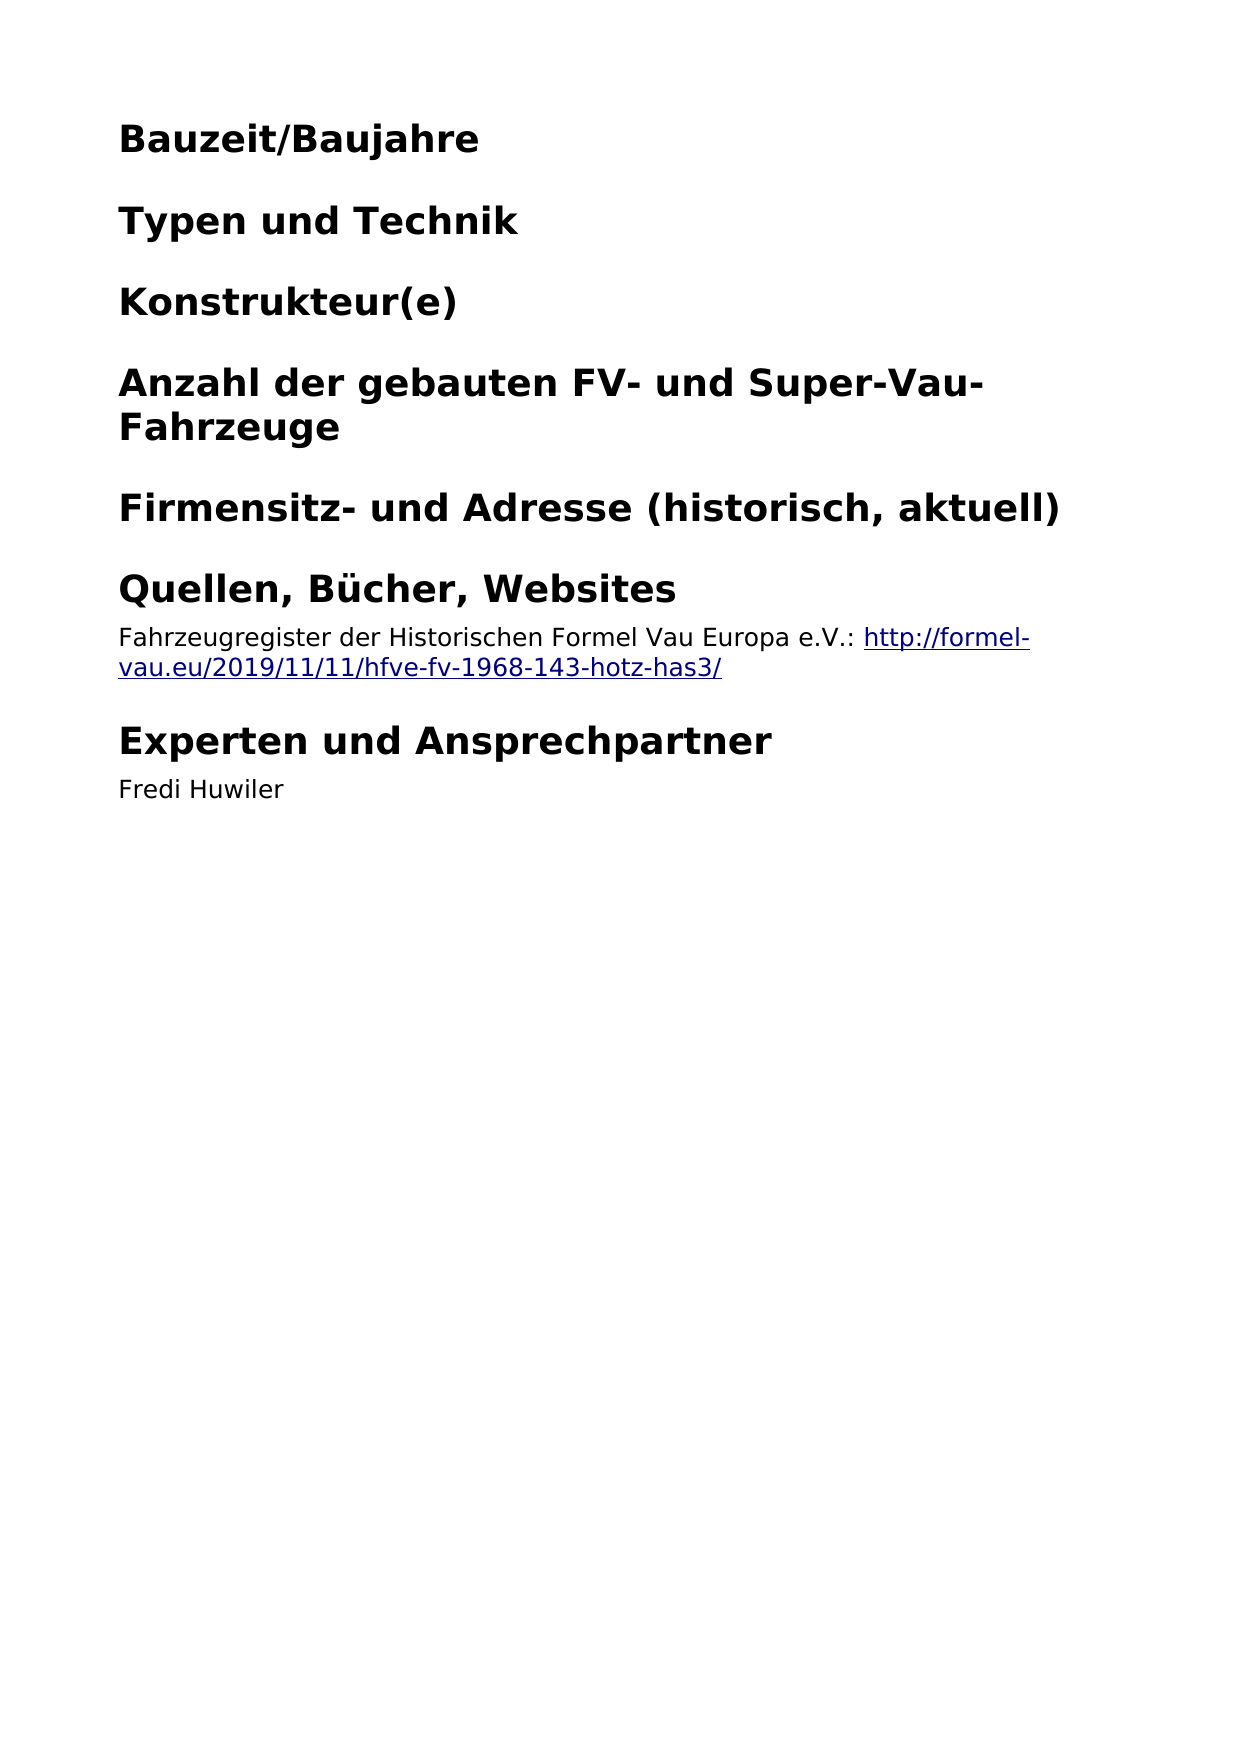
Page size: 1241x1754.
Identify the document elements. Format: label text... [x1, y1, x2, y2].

subtitle Quellen, Bücher, Websites [118, 567, 1122, 611]
subtitle Typen und Technik [118, 199, 1122, 243]
subtitle Konstrukteur(e) [118, 280, 1122, 324]
text Fredi Huwiler [118, 776, 1122, 805]
subtitle Experten und Ansprechpartner [118, 719, 1122, 763]
text Fahrzeugregister der Historischen Formel Vau Europa e.V.: http://formel-vau.eu/2019/11/11/hfve-fv-1968-143-hotz-has3/ [118, 624, 1122, 682]
subtitle Anzahl der gebauten FV- und Super-Vau-Fahrzeuge [118, 362, 1122, 449]
subtitle Bauzeit/Baujahre [118, 118, 1122, 162]
subtitle Firmensitz- und Adresse (historisch, aktuell) [118, 486, 1122, 530]
